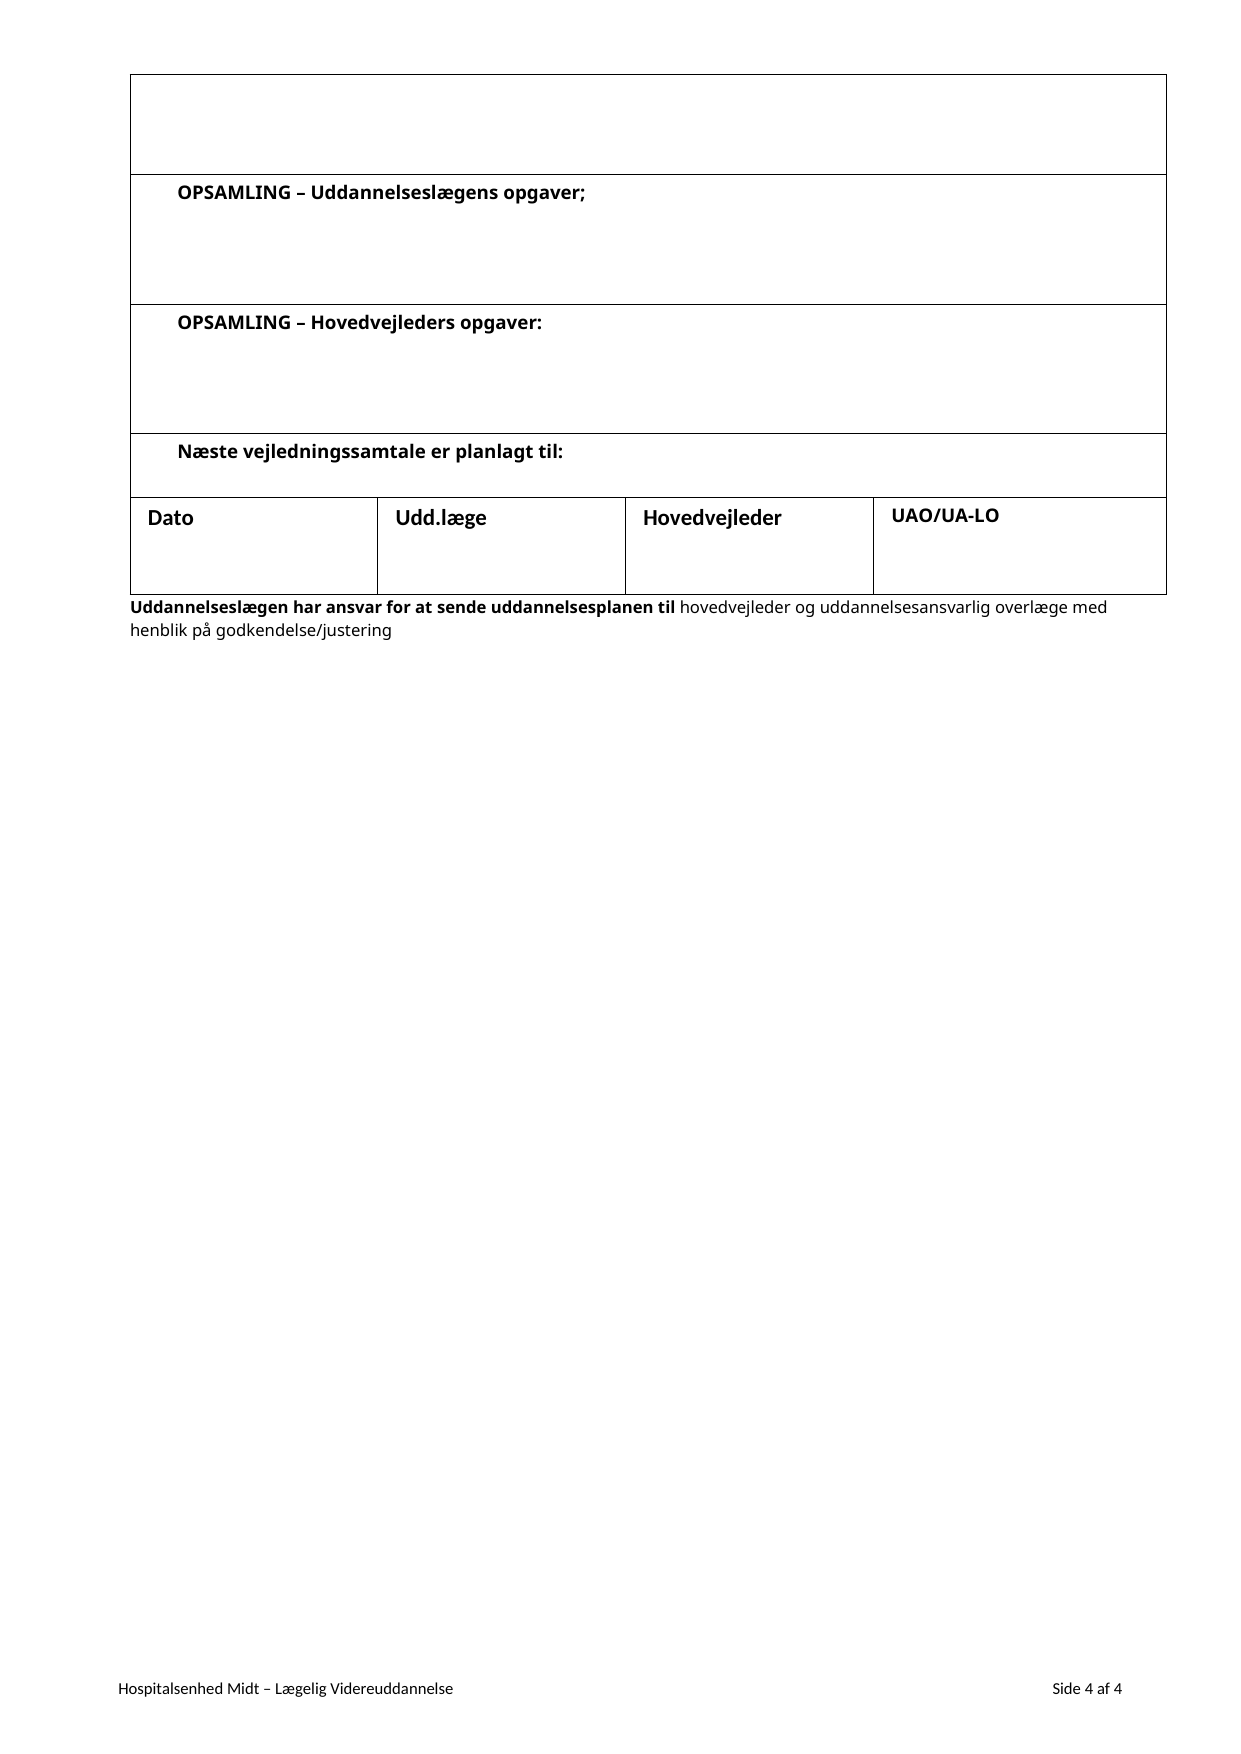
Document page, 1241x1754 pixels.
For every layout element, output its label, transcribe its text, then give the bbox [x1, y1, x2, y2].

table_cell UAO/UA-LO [874, 498, 1166, 594]
text Uddannelseslægen har ansvar for at sende uddannelsesplanen til hovedvejleder og uddannelsesansvarlig overlæge med henblik på godkendelse/justering [130, 596, 1124, 641]
table_cell Udd.læge [378, 498, 625, 594]
table_cell [131, 75, 1166, 174]
table_cell Dato [131, 498, 377, 594]
table_cell Hovedvejleder [626, 498, 873, 594]
table_cell OPSAMLING – Hovedvejleders opgaver: [131, 305, 1166, 433]
table_cell Næste vejledningssamtale er planlagt til: [131, 434, 1166, 497]
table_cell OPSAMLING – Uddannelseslægens opgaver; [131, 175, 1166, 303]
